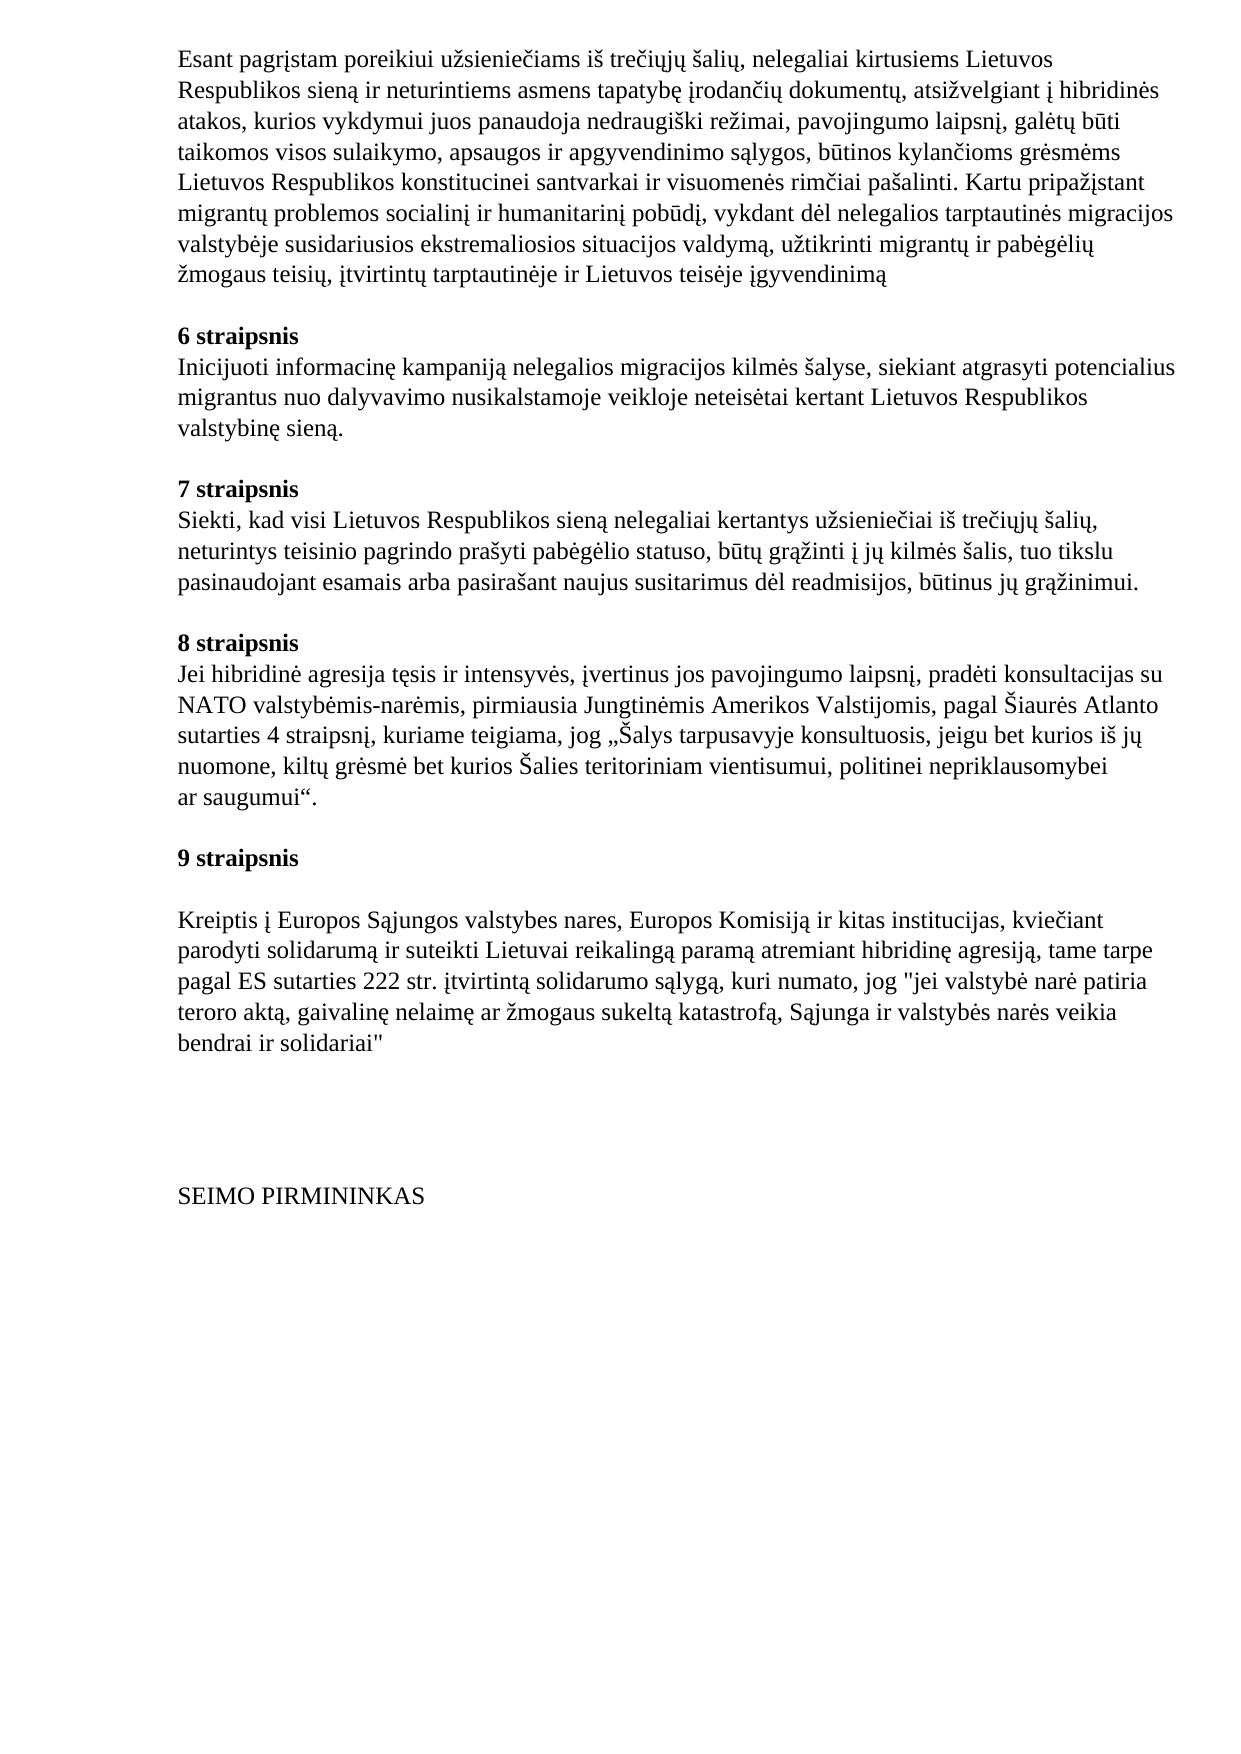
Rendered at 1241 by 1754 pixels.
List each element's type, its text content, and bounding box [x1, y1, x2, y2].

text Inicijuoti informacinę kampaniją nelegalios migracijos kilmės šalyse, siekiant atgrasyti potencialius migrantus nuo dalyvavimo nusikalstamoje veikloje neteisėtai kertant Lietuvos Respublikos valstybinę sieną. [177, 352, 1181, 442]
text Siekti, kad visi Lietuvos Respublikos sieną nelegaliai kertantys užsieniečiai iš trečiųjų šalių, neturintys teisinio pagrindo prašyti pabėgėlio statuso, būtų grąžinti į jų kilmės šalis, tuo tikslu pasinaudojant esamais arba pasirašant naujus susitarimus dėl readmisijos, būtinus jų grąžinimui. [177, 505, 1181, 596]
text 9 straipsnis [177, 843, 1181, 872]
text Jei hibridinė agresija tęsis ir intensyvės, įvertinus jos pavojingumo laipsnį, pradėti konsultacijas su NATO valstybėmis-narėmis, pirmiausia Jungtinėmis Amerikos Valstijomis, pagal Šiaurės Atlanto sutarties 4 straipsnį, kuriame teigiama, jog „Šalys tarpusavyje konsultuosis, jeigu bet kurios iš jų nuomone, kiltų grėsmė bet kurios Šalies teritoriniam vientisumui, politinei nepriklausomybei ar saugumui“. [177, 659, 1181, 811]
text SEIMO PIRMININKAS [177, 1181, 1181, 1210]
text Kreiptis į Europos Sąjungos valstybes nares, Europos Komisiją ir kitas institucijas, kviečiant parodyti solidarumą ir suteikti Lietuvai reikalingą paramą atremiant hibridinę agresiją, tame tarpe pagal ES sutarties 222 str. įtvirtintą solidarumo sąlygą, kuri numato, jog "jei valstybė narė patiria teroro aktą, gaivalinę nelaimę ar žmogaus sukeltą katastrofą, Sąjunga ir valstybės narės veikia bendrai ir solidariai" [177, 874, 1181, 1056]
text 6 straipsnis [177, 321, 1181, 350]
text 7 straipsnis [177, 474, 1181, 503]
text 8 straipsnis [177, 628, 1181, 657]
text Esant pagrįstam poreikiui užsieniečiams iš trečiųjų šalių, nelegaliai kirtusiems Lietuvos Respublikos sieną ir neturintiems asmens tapatybę įrodančių dokumentų, atsižvelgiant į hibridinės atakos, kurios vykdymui juos panaudoja nedraugiški režimai, pavojingumo laipsnį, galėtų būti taikomos visos sulaikymo, apsaugos ir apgyvendinimo sąlygos, būtinos kylančioms grėsmėms Lietuvos Respublikos konstitucinei santvarkai ir visuomenės rimčiai pašalinti. Kartu pripažįstant migrantų problemos socialinį ir humanitarinį pobūdį, vykdant dėl nelegalios tarptautinės migracijos valstybėje susidariusios ekstremaliosios situacijos valdymą, užtikrinti migrantų ir pabėgėlių žmogaus teisių, įtvirtintų tarptautinėje ir Lietuvos teisėje įgyvendinimą [177, 44, 1181, 288]
